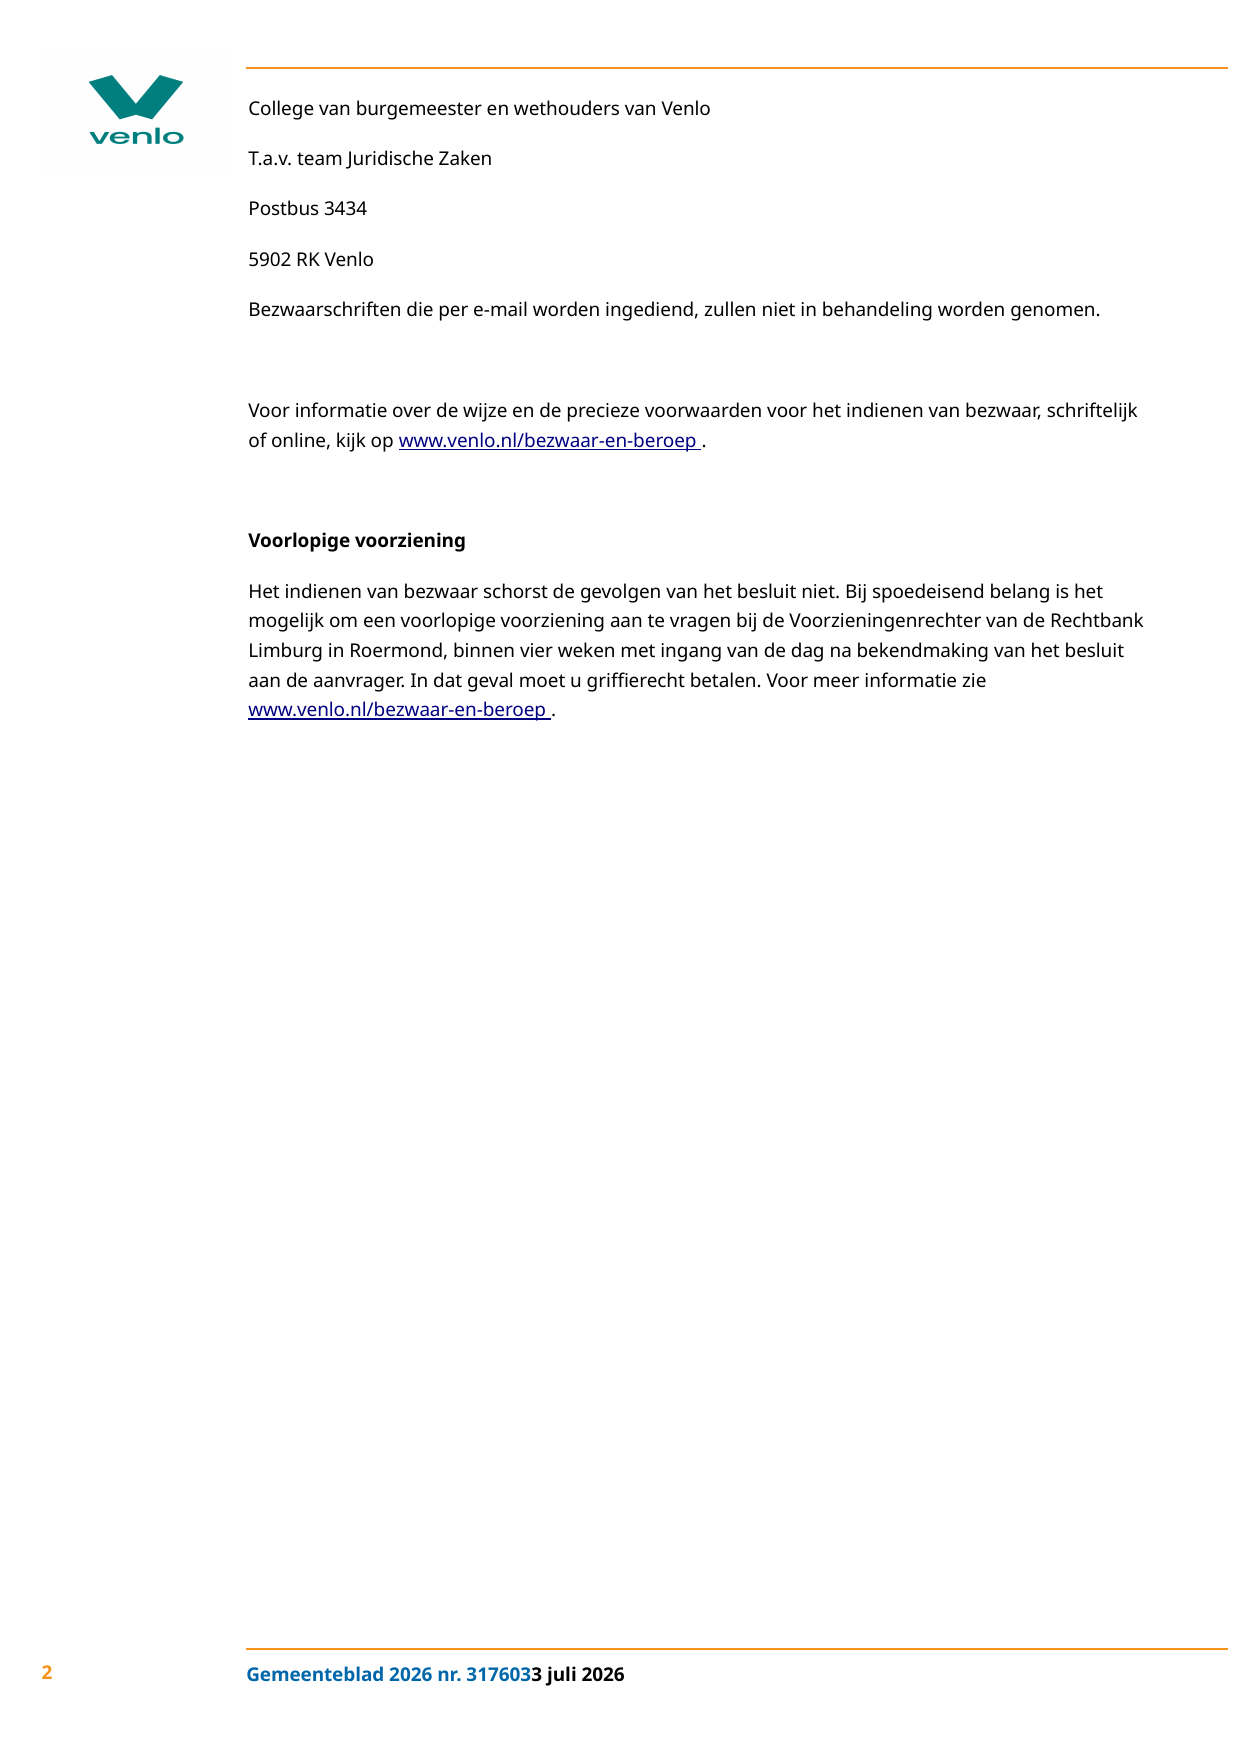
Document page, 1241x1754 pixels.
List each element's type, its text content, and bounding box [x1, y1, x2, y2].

text Bezwaarschriften die per e-mail worden ingediend, zullen niet in behandeling worden genomen. [248, 296, 1152, 322]
text T.a.v. team Juridische Zaken [248, 145, 1152, 171]
text Het indienen van bezwaar schorst de gevolgen van het besluit niet. Bij spoedeisend belang is het mogelijk om een voorlopige voorziening aan te vragen bij de Voorzieningenrechter van de Rechtbank Limburg in Roermond, binnen vier weken met ingang van de dag na bekendmaking van het besluit aan de aanvrager. In dat geval moet u griffierecht betalen. Voor meer informatie zie www.venlo.nl/bezwaar-en-beroep . [248, 578, 1152, 722]
picture [41, 47, 231, 172]
text Postbus 3434 [248, 196, 1152, 221]
text College van burgemeester en wethouders van Venlo [248, 95, 1152, 121]
text 5902 RK Venlo [248, 246, 1152, 272]
text Voorlopige voorziening [248, 528, 1152, 553]
text Voor informatie over de wijze en de precieze voorwaarden voor het indienen van bezwaar, schriftelijk of online, kijk op www.venlo.nl/bezwaar-en-beroep . [248, 397, 1152, 453]
